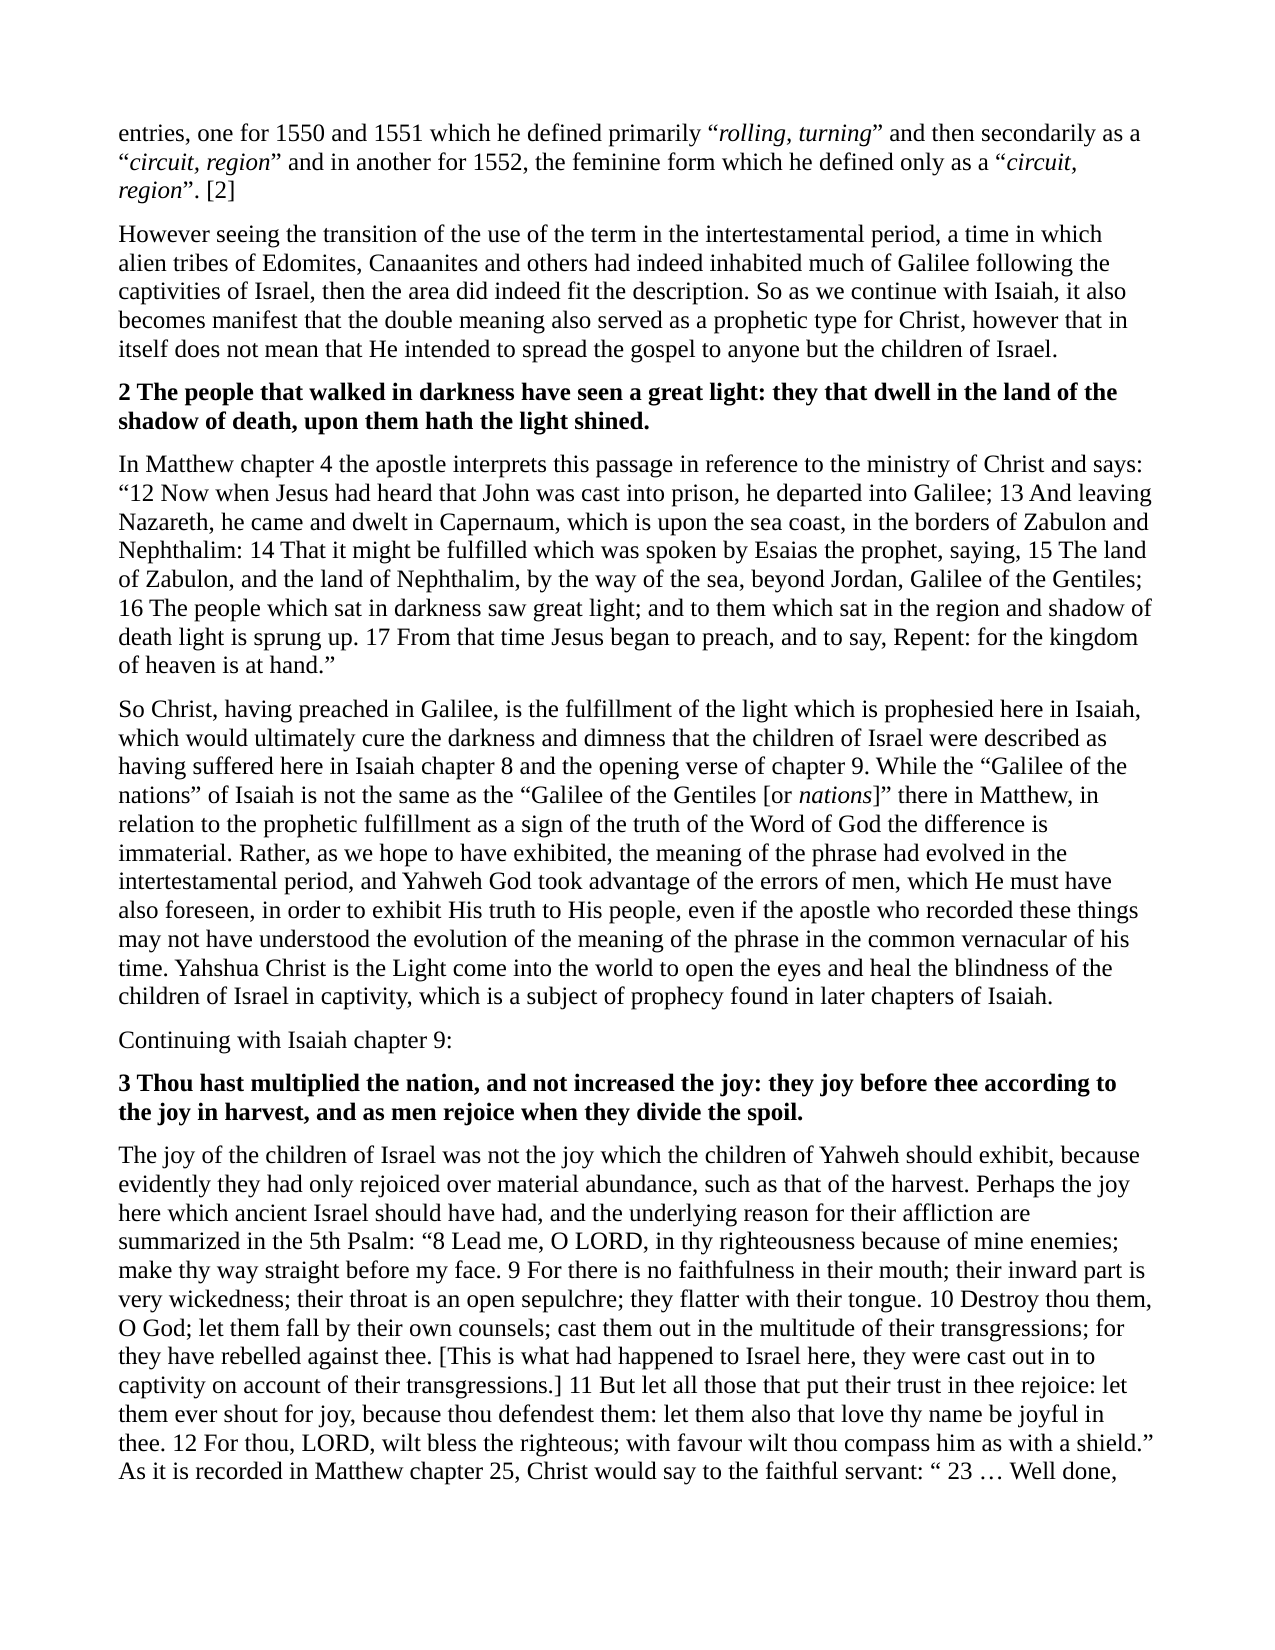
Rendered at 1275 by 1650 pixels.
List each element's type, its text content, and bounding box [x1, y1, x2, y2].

text So Christ, having preached in Galilee, is the fulfillment of the light which is prophesied here in Isaiah, which would ultimately cure the darkness and dimness that the children of Israel were described as having suffered here in Isaiah chapter 8 and the opening verse of chapter 9. While the “Galilee of the nations” of Isaiah is not the same as the “Galilee of the Gentiles [or nations]” there in Matthew, in relation to the prophetic fulfillment as a sign of the truth of the Word of God the difference is immaterial. Rather, as we hope to have exhibited, the meaning of the phrase had evolved in the intertestamental period, and Yahweh God took advantage of the errors of men, which He must have also foreseen, in order to exhibit His truth to His people, even if the apostle who recorded these things may not have understood the evolution of the meaning of the phrase in the common vernacular of his time. Yahshua Christ is the Light come into the world to open the eyes and heal the blindness of the children of Israel in captivity, which is a subject of prophecy found in later chapters of Isaiah. [118, 694, 1157, 1010]
text With this it is evident that at some time in the intertestamental period, during the early years of the Hellenistic era, the term Γαλιλαίας ἀλλοφύλων became popular enough for it to appear in a translation in Joel, and also in the text of 1 Maccabees, of which we have no available Hebrew copy. But in that passage of Joel in the Hebrew there is a phrase, גלילות פלשׁת or galilah Peleset, which means “all the coasts of Palestine”, as it appears in the King James Version. The word גלילות or galilah (# 1552) is defined by Strong’s as “feminine of 1550; a circuit or region” and Strong’s gives that same feminine form as an alternative in his definition of גליל or galil (# 1551), where we would assert that the two are actually interchangeable and bear the same meanings. With this, Gesenius agrees, having two separate entries, one for 1550 and 1551 which he defined primarily “rolling, turning” and then secondarily as a “circuit, region” and in another for 1552, the feminine form which he defined only as a “circuit, region”. [2] [118, 118, 1157, 204]
text However seeing the transition of the use of the term in the intertestamental period, a time in which alien tribes of Edomites, Canaanites and others had indeed inhabited much of Galilee following the captivities of Israel, then the area did indeed fit the description. So as we continue with Isaiah, it also becomes manifest that the double meaning also served as a prophetic type for Christ, however that in itself does not mean that He intended to spread the gospel to anyone but the children of Israel. [118, 219, 1157, 363]
text 2 The people that walked in darkness have seen a great light: they that dwell in the land of the shadow of death, upon them hath the light shined. [118, 377, 1157, 435]
text Continuing with Isaiah chapter 9: [118, 1025, 1157, 1053]
text In Matthew chapter 4 the apostle interprets this passage in reference to the ministry of Christ and says: “12 Now when Jesus had heard that John was cast into prison, he departed into Galilee; 13 And leaving Nazareth, he came and dwelt in Capernaum, which is upon the sea coast, in the borders of Zabulon and Nephthalim: 14 That it might be fulfilled which was spoken by Esaias the prophet, saying, 15 The land of Zabulon, and the land of Nephthalim, by the way of the sea, beyond Jordan, Galilee of the Gentiles; 16 The people which sat in darkness saw great light; and to them which sat in the region and shadow of death light is sprung up. 17 From that time Jesus began to preach, and to say, Repent: for the kingdom of heaven is at hand.” [118, 449, 1157, 679]
text 3 Thou hast multiplied the nation, and not increased the joy: they joy before thee according to the joy in harvest, and as men rejoice when they divide the spoil. [118, 1068, 1157, 1126]
text The joy of the children of Israel was not the joy which the children of Yahweh should exhibit, because evidently they had only rejoiced over material abundance, such as that of the harvest. Perhaps the joy here which ancient Israel should have had, and the underlying reason for their affliction are summarized in the 5th Psalm: “8 Lead me, O LORD, in thy righteousness because of mine enemies; make thy way straight before my face. 9 For there is no faithfulness in their mouth; their inward part is very wickedness; their throat is an open sepulchre; they flatter with their tongue. 10 Destroy thou them, O God; let them fall by their own counsels; cast them out in the multitude of their transgressions; for they have rebelled against thee. [This is what had happened to Israel here, they were cast out in to captivity on account of their transgressions.] 11 But let all those that put their trust in thee rejoice: let them ever shout for joy, because thou defendest them: let them also that love thy name be joyful in thee. 12 For thou, LORD, wilt bless the righteous; with favour wilt thou compass him as with a shield.” As it is recorded in Matthew chapter 25, Christ would say to the faithful servant: “ 23 … Well done, [118, 1140, 1157, 1485]
